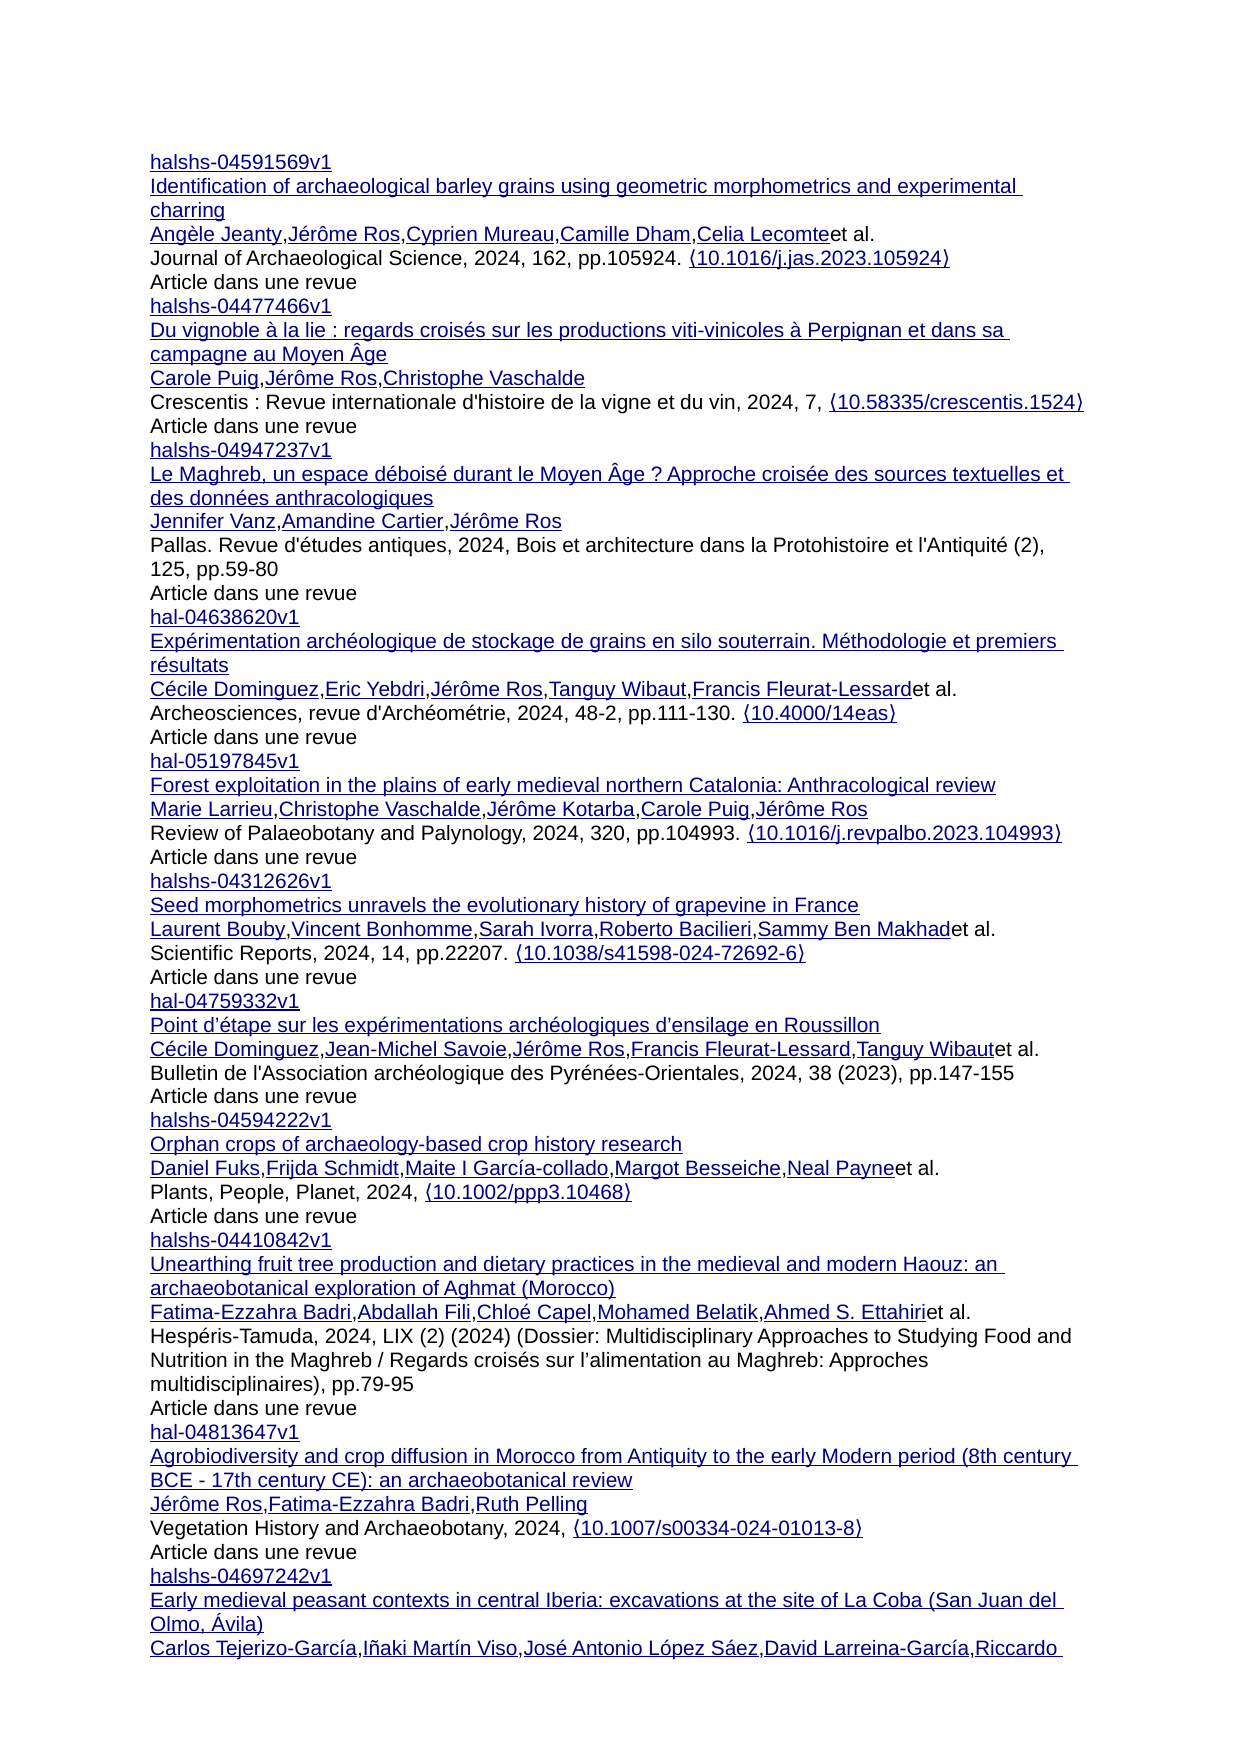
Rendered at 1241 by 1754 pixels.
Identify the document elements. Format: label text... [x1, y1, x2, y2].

table_cell Expérimentation archéologique de stockage de grains en silo souterrain. Méthodologie et premiers résultats Cécile Dominguez,Eric Yebdri,Jérôme Ros,Tanguy Wibaut,Francis Fleurat-Lessardet al. Archeosciences, revue d'Archéométrie, 2024, 48-2, pp.111-130. ⟨10.4000/14eas⟩ Article dans une revue hal-05197845v1 [150, 629, 1090, 773]
table_cell Agrobiodiversity and crop diffusion in Morocco from Antiquity to the early Modern period (8th century BCE - 17th century CE): an archaeobotanical review Jérôme Ros,Fatima-Ezzahra Badri,Ruth Pelling Vegetation History and Archaeobotany, 2024, ⟨10.1007/s00334-024-01013-8⟩ Article dans une revue halshs-04697242v1 [150, 1444, 1090, 1587]
table_cell Identification of archaeological barley grains using geometric morphometrics and experimental charring Angèle Jeanty,Jérôme Ros,Cyprien Mureau,Camille Dham,Celia Lecomteet al. Journal of Archaeological Science, 2024, 162, pp.105924. ⟨10.1016/j.jas.2023.105924⟩ Article dans une revue halshs-04477466v1 [150, 174, 1090, 318]
table_cell Du vignoble à la lie : regards croisés sur les productions viti-vinicoles à Perpignan et dans sa campagne au Moyen Âge Carole Puig,Jérôme Ros,Christophe Vaschalde Crescentis : Revue internationale d'histoire de la vigne et du vin, 2024, 7, ⟨10.58335/crescentis.1524⟩ Article dans une revue halshs-04947237v1 [150, 318, 1090, 461]
table_cell Le Maghreb, un espace déboisé durant le Moyen Âge ? Approche croisée des sources textuelles et des données anthracologiques Jennifer Vanz,Amandine Cartier,Jérôme Ros Pallas. Revue d'études antiques, 2024, Bois et architecture dans la Protohistoire et l'Antiquité (2), 125, pp.59-80 Article dans une revue hal-04638620v1 [150, 461, 1090, 629]
table_cell Early medieval peasant contexts in central Iberia: excavations at the site of La Coba (San Juan del Olmo, Ávila) Carlos Tejerizo-García,Iñaki Martín Viso,José Antonio López Sáez,David Larreina-García,Riccardo [150, 1588, 1090, 1659]
table_cell Unearthing fruit tree production and dietary practices in the medieval and modern Haouz: an archaeobotanical exploration of Aghmat (Morocco) Fatima-Ezzahra Badri,Abdallah Fili,Chloé Capel,Mohamed Belatik,Ahmed S. Ettahiriet al. Hespéris-Tamuda, 2024, LIX (2) (2024) (Dossier: Multidisciplinary Approaches to Studying Food and Nutrition in the Maghreb / Regards croisés sur l’alimentation au Maghreb: Approches multidisciplinaires), pp.79-95 Article dans une revue hal-04813647v1 [150, 1252, 1090, 1444]
table_cell halshs-04591569v1 [150, 150, 1090, 174]
table_cell Seed morphometrics unravels the evolutionary history of grapevine in France Laurent Bouby,Vincent Bonhomme,Sarah Ivorra,Roberto Bacilieri,Sammy Ben Makhadet al. Scientific Reports, 2024, 14, pp.22207. ⟨10.1038/s41598-024-72692-6⟩ Article dans une revue hal-04759332v1 [150, 893, 1090, 1012]
table_cell Point d’étape sur les expérimentations archéologiques d’ensilage en Roussillon Cécile Dominguez,Jean-Michel Savoie,Jérôme Ros,Francis Fleurat-Lessard,Tanguy Wibautet al. Bulletin de l'Association archéologique des Pyrénées-Orientales, 2024, 38 (2023), pp.147-155 Article dans une revue halshs-04594222v1 [150, 1013, 1090, 1132]
table_cell Orphan crops of archaeology‐based crop history research Daniel Fuks,Frijda Schmidt,Maite I García‐collado,Margot Besseiche,Neal Payneet al. Plants, People, Planet, 2024, ⟨10.1002/ppp3.10468⟩ Article dans une revue halshs-04410842v1 [150, 1132, 1090, 1252]
table_cell Forest exploitation in the plains of early medieval northern Catalonia: Anthracological review Marie Larrieu,Christophe Vaschalde,Jérôme Kotarba,Carole Puig,Jérôme Ros Review of Palaeobotany and Palynology, 2024, 320, pp.104993. ⟨10.1016/j.revpalbo.2023.104993⟩ Article dans une revue halshs-04312626v1 [150, 773, 1090, 893]
